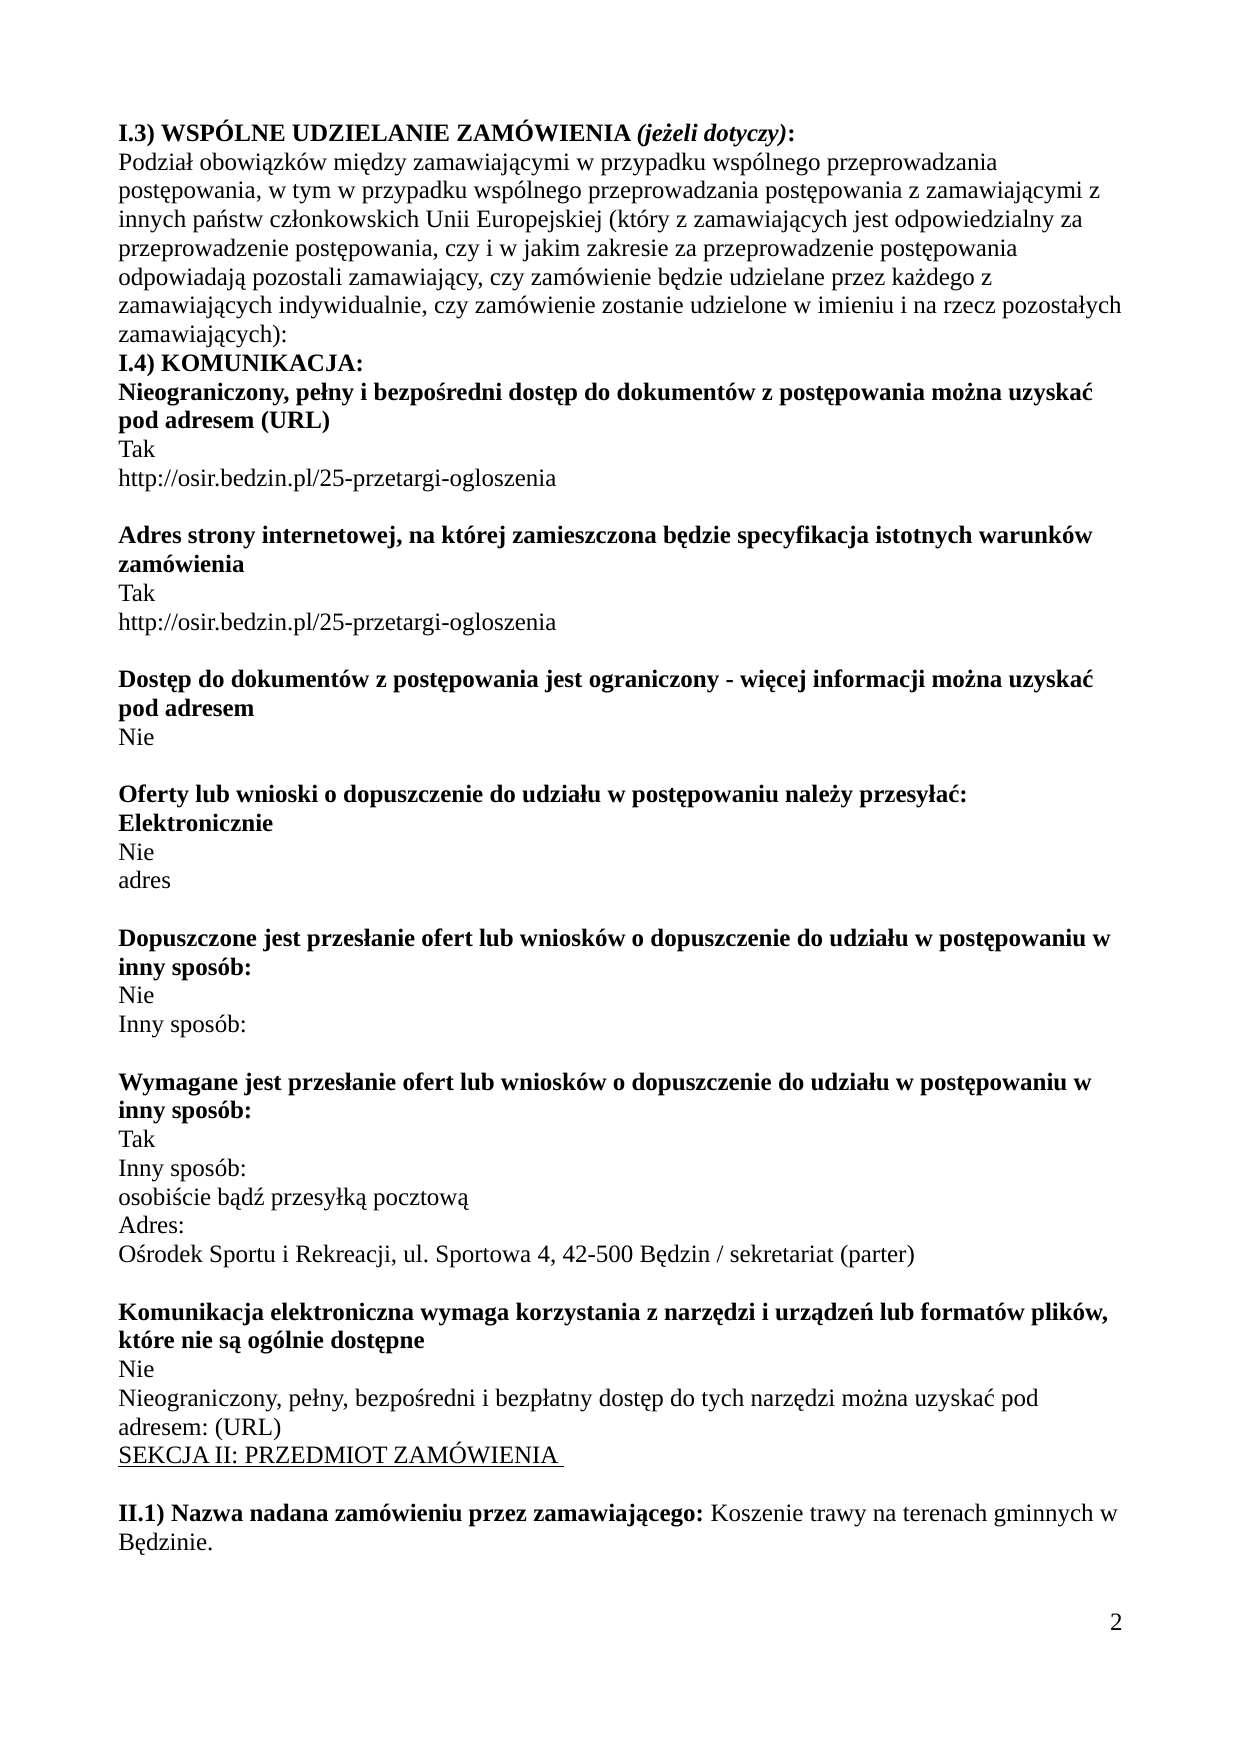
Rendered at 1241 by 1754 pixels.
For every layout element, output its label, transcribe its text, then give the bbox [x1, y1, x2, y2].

text Dostęp do dokumentów z postępowania jest ograniczony - więcej informacji można uzyskać pod adresem [118, 636, 1122, 722]
text Dopuszczone jest przesłanie ofert lub wniosków o dopuszczenie do udziału w postępowaniu w inny sposób: Nie Inny sposób: Wymagane jest przesłanie ofert lub wniosków o dopuszczenie do udziału w postępowaniu w inny sposób: Tak Inny sposób: osobiście bądź przesyłką pocztową Adres: Ośrodek Sportu i Rekreacji, ul. Sportowa 4, 42-500 Będzin / sekretariat (parter) [118, 923, 1122, 1268]
text Komunikacja elektroniczna wymaga korzystania z narzędzi i urządzeń lub formatów plików, które nie są ogólnie dostępne [118, 1268, 1122, 1354]
text I.4) KOMUNIKACJA: Nieograniczony, pełny i bezpośredni dostęp do dokumentów z postępowania można uzyskać pod adresem (URL) [118, 348, 1122, 434]
text Nie Nieograniczony, pełny, bezpośredni i bezpłatny dostęp do tych narzędzi można uzyskać pod adresem: (URL) [118, 1354, 1122, 1441]
text Tak http://osir.bedzin.pl/25-przetargi-ogloszenia [118, 434, 1122, 492]
text Oferty lub wnioski o dopuszczenie do udziału w postępowaniu należy przesyłać: Elektronicznie [118, 751, 1122, 837]
text Tak http://osir.bedzin.pl/25-przetargi-ogloszenia [118, 578, 1122, 636]
text II.1) Nazwa nadana zamówieniu przez zamawiającego: Koszenie trawy na terenach gminnych w Będzinie. [118, 1469, 1122, 1556]
text Adres strony internetowej, na której zamieszczona będzie specyfikacja istotnych warunków zamówienia [118, 492, 1122, 578]
text I.3) WSPÓLNE UDZIELANIE ZAMÓWIENIA (jeżeli dotyczy): [118, 118, 1122, 147]
text Podział obowiązków między zamawiającymi w przypadku wspólnego przeprowadzania postępowania, w tym w przypadku wspólnego przeprowadzania postępowania z zamawiającymi z innych państw członkowskich Unii Europejskiej (który z zamawiających jest odpowiedzialny za przeprowadzenie postępowania, czy i w jakim zakresie za przeprowadzenie postępowania odpowiadają pozostali zamawiający, czy zamówienie będzie udzielane przez każdego z zamawiających indywidualnie, czy zamówienie zostanie udzielone w imieniu i na rzecz pozostałych zamawiających): [118, 147, 1122, 348]
text Nie adres [118, 837, 1122, 894]
text Nie [118, 722, 1122, 751]
text SEKCJA II: PRZEDMIOT ZAMÓWIENIA [118, 1441, 1122, 1469]
